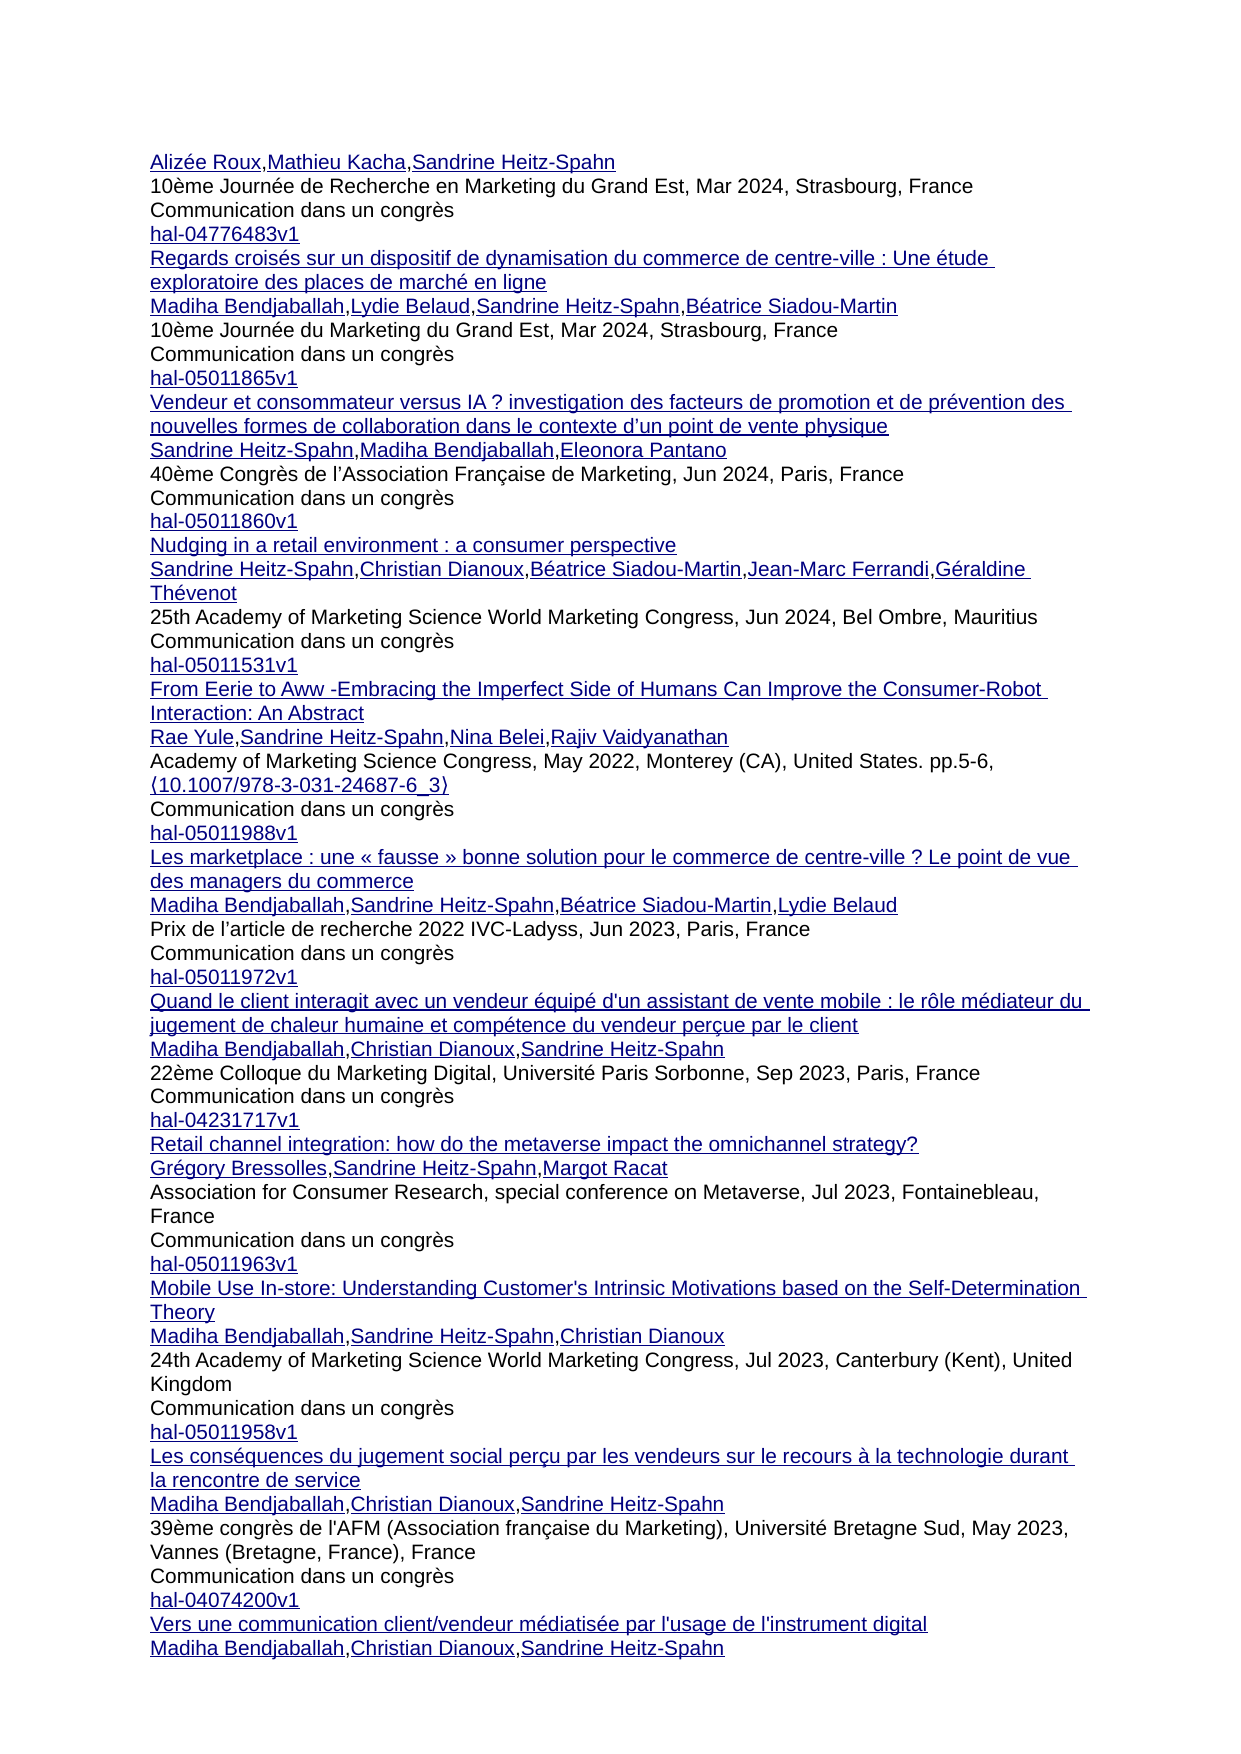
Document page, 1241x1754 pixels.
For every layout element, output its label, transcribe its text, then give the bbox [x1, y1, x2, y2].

table_cell jugement de chaleur humaine et compétence du vendeur perçue par le client Madiha Bendjaballah,Christian Dianoux,Sandrine Heitz-Spahn 22ème Colloque du Marketing Digital, Université Paris Sorbonne, Sep 2023, Paris, France Communication dans un congrès hal-04231717v1 [150, 1011, 1090, 1132]
table_cell Vendeur et consommateur versus IA ? investigation des facteurs de promotion et de prévention des nouvelles formes de collaboration dans le contexte d’un point de vente physique Sandrine Heitz-Spahn,Madiha Bendjaballah,Eleonora Pantano 40ème Congrès de l’Association Française de Marketing, Jun 2024, Paris, France Communication dans un congrès hal-05011860v1 [150, 390, 1090, 533]
table_cell Quand le client interagit avec un vendeur équipé d'un assistant de vente mobile : le rôle médiateur du [150, 989, 1090, 1009]
table_cell Les marketplace : une « fausse » bonne solution pour le commerce de centre-ville ? Le point de vue des managers du commerce Madiha Bendjaballah,Sandrine Heitz-Spahn,Béatrice Siadou-Martin,Lydie Belaud Prix de l’article de recherche 2022 IVC-Ladyss, Jun 2023, Paris, France Communication dans un congrès hal-05011972v1 [150, 845, 1090, 988]
table_cell Alizée Roux,Mathieu Kacha,Sandrine Heitz-Spahn 10ème Journée de Recherche en Marketing du Grand Est, Mar 2024, Strasbourg, France Communication dans un congrès hal-04776483v1 [150, 150, 1090, 246]
table_cell Mobile Use In-store: Understanding Customer's Intrinsic Motivations based on the Self-Determination Theory Madiha Bendjaballah,Sandrine Heitz-Spahn,Christian Dianoux 24th Academy of Marketing Science World Marketing Congress, Jul 2023, Canterbury (Kent), United Kingdom Communication dans un congrès hal-05011958v1 [150, 1276, 1090, 1444]
table_cell Vers une communication client/vendeur médiatisée par l'usage de l'instrument digital Madiha Bendjaballah,Christian Dianoux,Sandrine Heitz-Spahn [150, 1611, 1090, 1659]
table_cell Nudging in a retail environment : a consumer perspective Sandrine Heitz-Spahn,Christian Dianoux,Béatrice Siadou-Martin,Jean-Marc Ferrandi,Géraldine Thévenot 25th Academy of Marketing Science World Marketing Congress, Jun 2024, Bel Ombre, Mauritius Communication dans un congrès hal-05011531v1 [150, 533, 1090, 677]
table_cell Les conséquences du jugement social perçu par les vendeurs sur le recours à la technologie durant la rencontre de service Madiha Bendjaballah,Christian Dianoux,Sandrine Heitz-Spahn 39ème congrès de l'AFM (Association française du Marketing), Université Bretagne Sud, May 2023, Vannes (Bretagne, France), France Communication dans un congrès hal-04074200v1 [150, 1444, 1090, 1611]
table_cell Retail channel integration: how do the metaverse impact the omnichannel strategy? Grégory Bressolles,Sandrine Heitz-Spahn,Margot Racat Association for Consumer Research, special conference on Metaverse, Jul 2023, Fontainebleau, France Communication dans un congrès hal-05011963v1 [150, 1132, 1090, 1276]
table_cell Regards croisés sur un dispositif de dynamisation du commerce de centre-ville : Une étude exploratoire des places de marché en ligne Madiha Bendjaballah,Lydie Belaud,Sandrine Heitz-Spahn,Béatrice Siadou-Martin 10ème Journée du Marketing du Grand Est, Mar 2024, Strasbourg, France Communication dans un congrès hal-05011865v1 [150, 246, 1090, 389]
table_cell From Eerie to Aww -Embracing the Imperfect Side of Humans Can Improve the Consumer-Robot Interaction: An Abstract Rae Yule,Sandrine Heitz-Spahn,Nina Belei,Rajiv Vaidyanathan Academy of Marketing Science Congress, May 2022, Monterey (CA), United States. pp.5-6, ⟨10.1007/978-3-031-24687-6_3⟩ Communication dans un congrès hal-05011988v1 [150, 677, 1090, 845]
